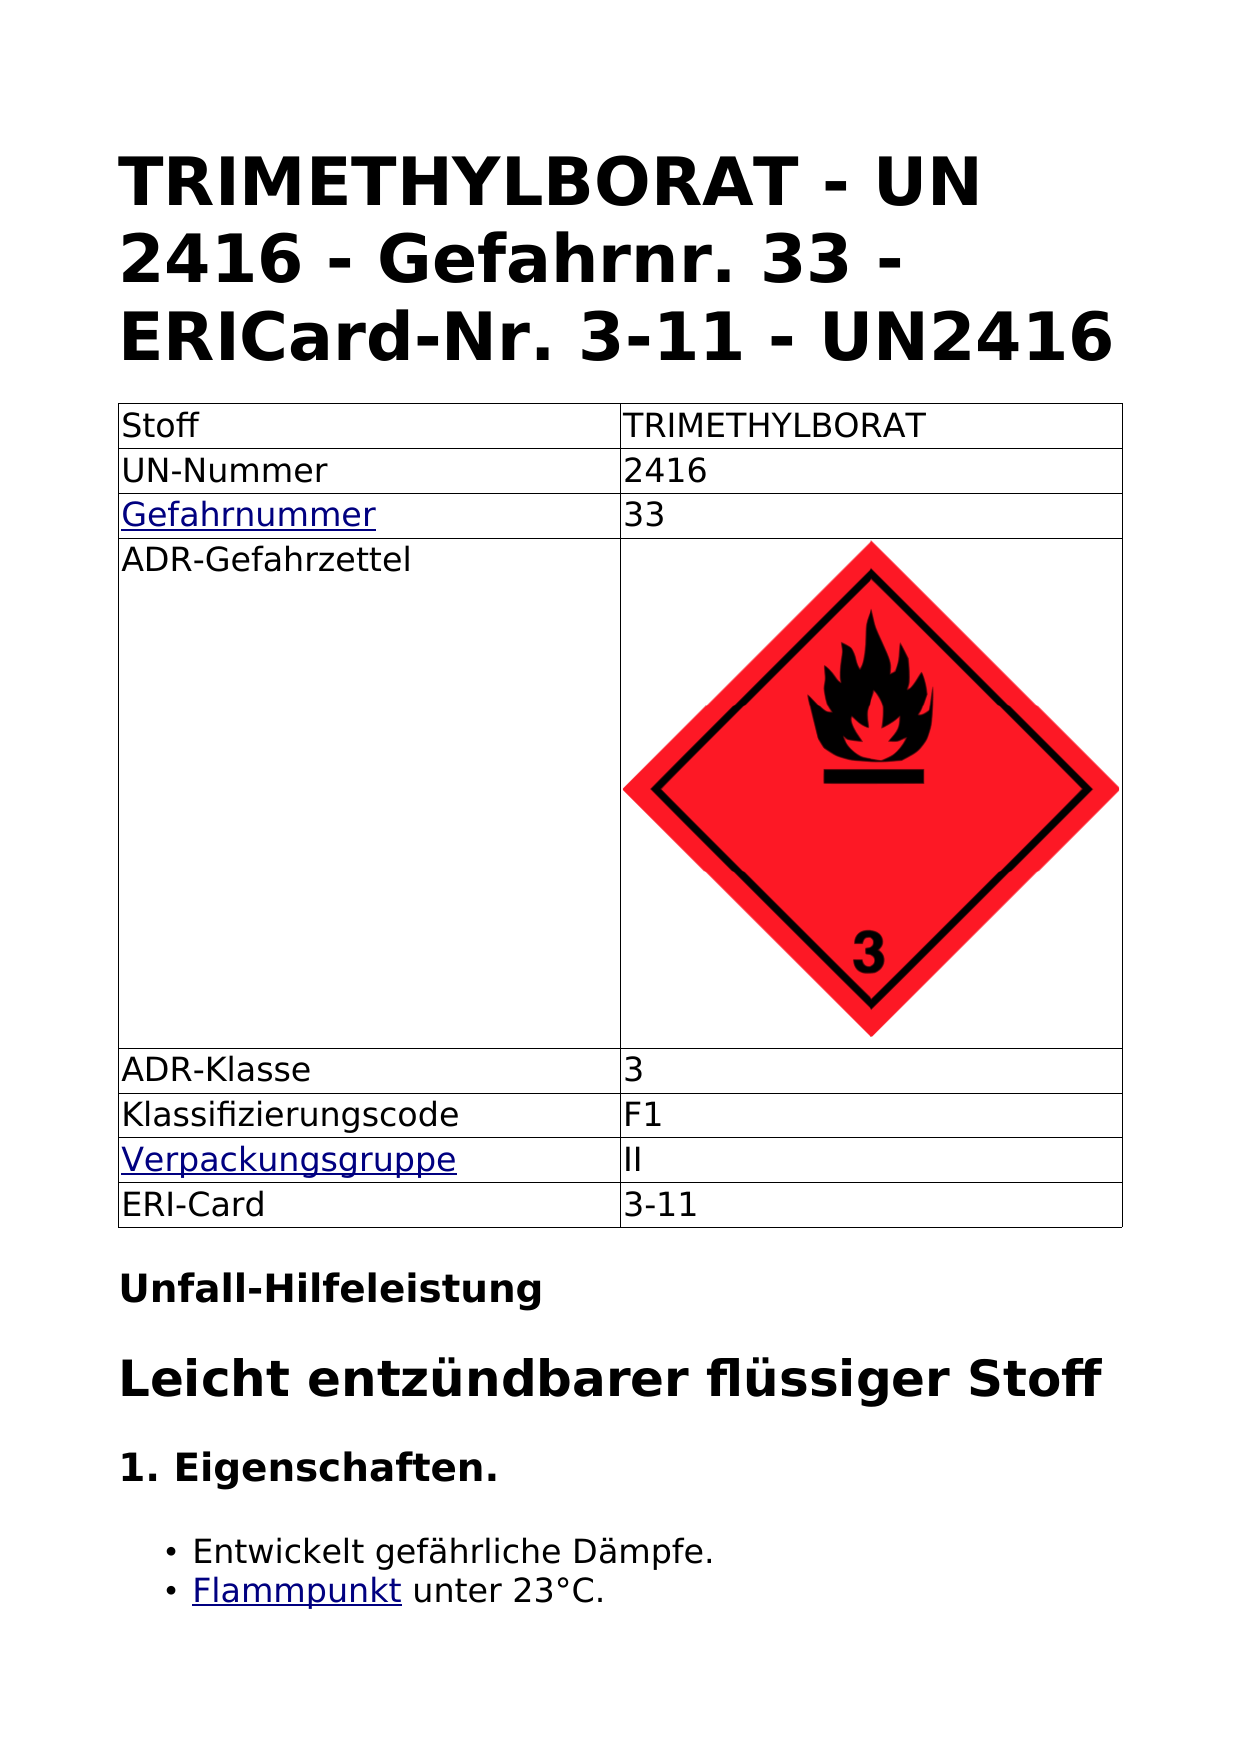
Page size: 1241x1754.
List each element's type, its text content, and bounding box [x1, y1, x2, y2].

table_cell ADR-Gefahrzettel [119, 539, 620, 1048]
table_cell Verpackungsgruppe [119, 1138, 620, 1182]
list Entwickelt gefährliche Dämpfe. [177, 1532, 1122, 1571]
table_cell ADR-Klasse [119, 1049, 620, 1092]
table_header Stoff [119, 404, 620, 448]
subtitle Leicht entzündbarer flüssiger Stoff [118, 1349, 1122, 1408]
table_cell 2416 [621, 449, 1122, 493]
table_cell 3 [621, 1049, 1122, 1092]
picture [622, 540, 1120, 1037]
table_cell F1 [621, 1094, 1122, 1137]
list Flammpunkt unter 23°C. [177, 1571, 1122, 1610]
table_cell [621, 539, 1122, 1048]
subtitle TRIMETHYLBORAT - UN 2416 - Gefahrnr. 33 - ERICard-Nr. 3-11 - UN2416 [118, 143, 1122, 376]
table_cell Klassifizierungscode [119, 1094, 620, 1137]
table_cell UN-Nummer [119, 449, 620, 493]
table_cell ERI-Card [119, 1183, 620, 1227]
subtitle 1. Eigenschaften. [118, 1445, 1122, 1490]
table_header TRIMETHYLBORAT [621, 404, 1122, 448]
table_cell II [621, 1138, 1122, 1182]
table_cell 33 [621, 494, 1122, 538]
subtitle Unfall-Hilfeleistung [118, 1267, 1122, 1312]
table_cell 3-11 [621, 1183, 1122, 1227]
table_cell Gefahrnummer [119, 494, 620, 538]
